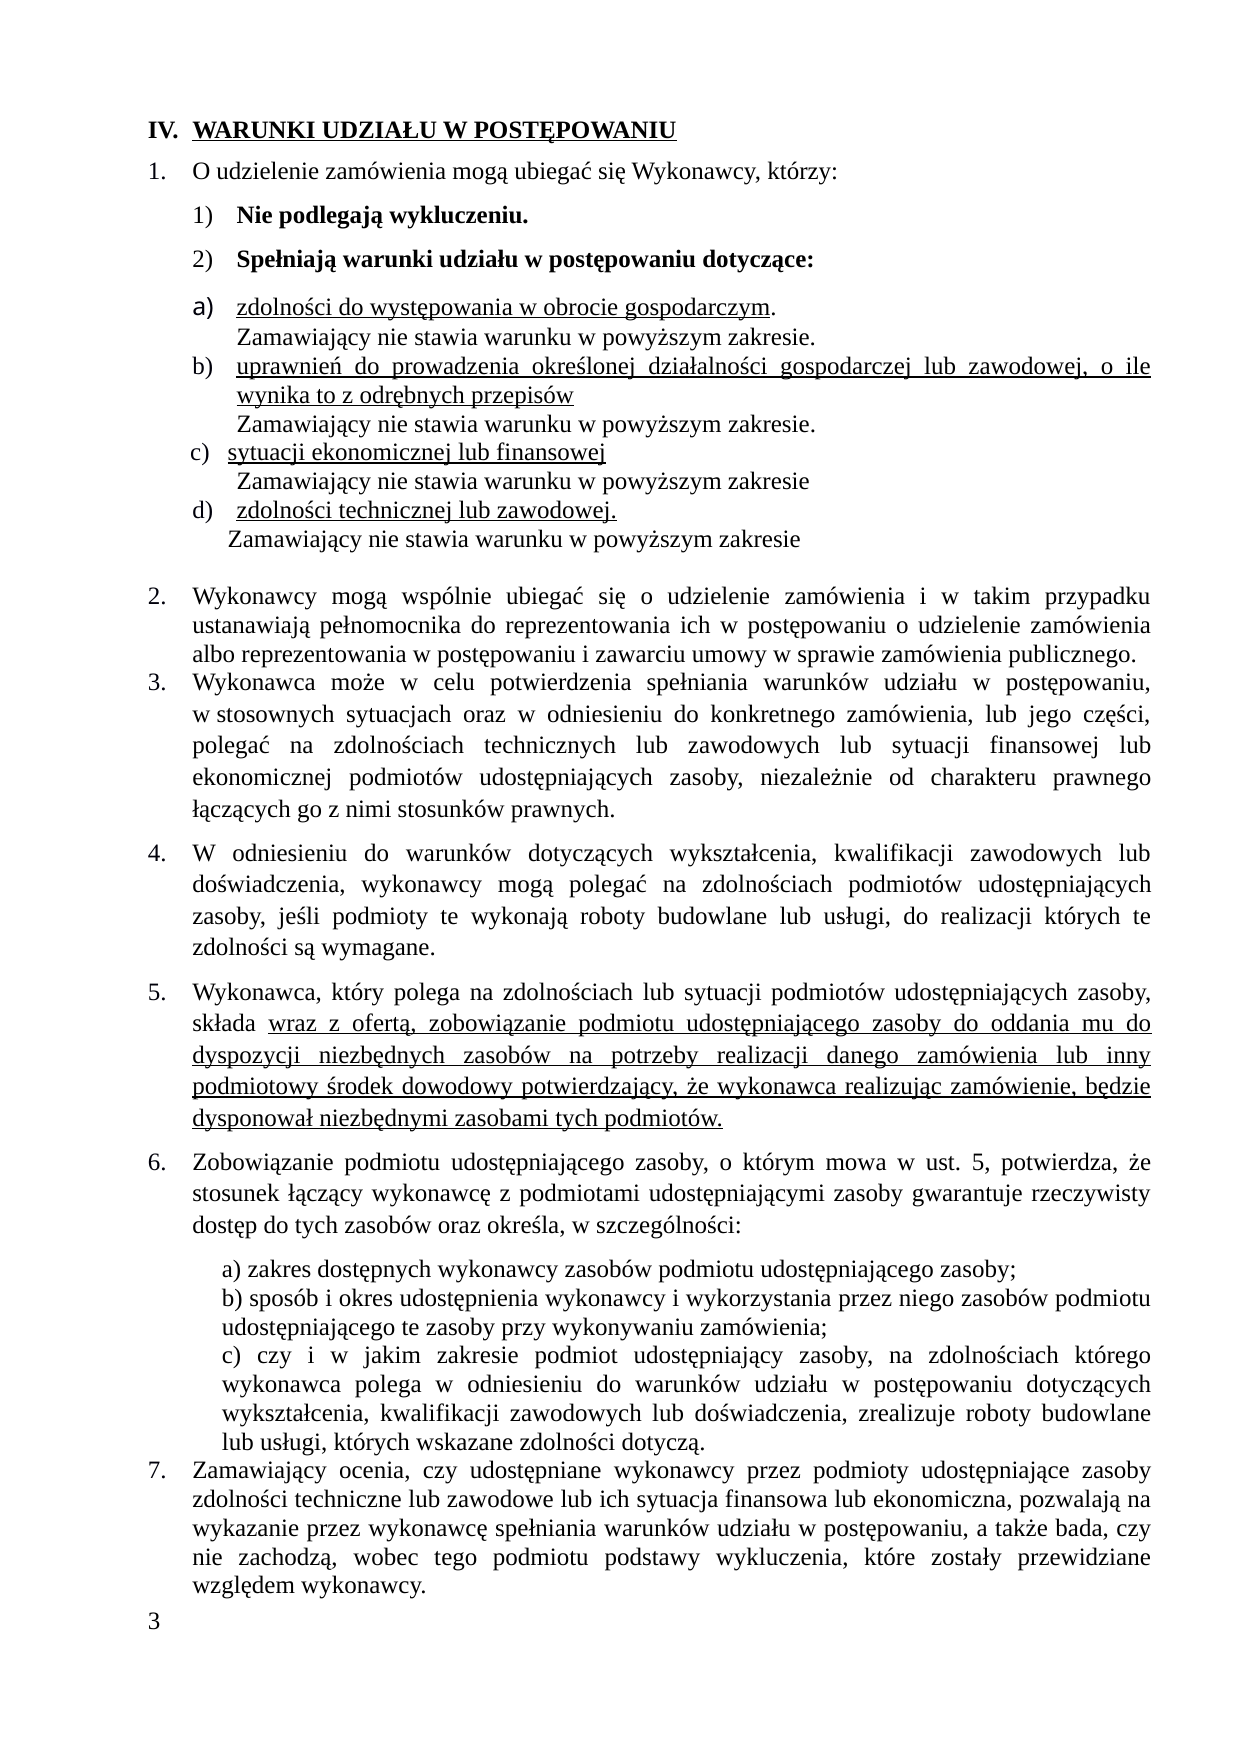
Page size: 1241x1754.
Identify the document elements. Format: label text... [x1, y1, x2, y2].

list Wykonawca może w celu potwierdzenia spełniania warunków udziału w postępowaniu, w stosownych sytuacjach oraz w odniesieniu do konkretnego zamówienia, lub jego części, polegać na zdolnościach technicznych lub zawodowych lub sytuacji finansowej lub ekonomicznej podmiotów udostępniających zasoby, niezależnie od charakteru prawnego łączących go z nimi stosunków prawnych. [148, 667, 1152, 822]
list Zamawiający nie stawia warunku w powyższym zakresie [227, 524, 1152, 552]
list WARUNKI UDZIAŁU W POSTĘPOWANIU [148, 115, 1152, 144]
list Zamawiający ocenia, czy udostępniane wykonawcy przez podmioty udostępniające zasoby zdolności techniczne lub zawodowe lub ich sytuacja finansowa lub ekonomiczna, pozwalają na wykazanie przez wykonawcę spełniania warunków udziału w postępowaniu, a także bada, czy nie zachodzą, wobec tego podmiotu podstawy wykluczenia, które zostały przewidziane względem wykonawcy. [148, 1455, 1152, 1599]
list uprawnień do prowadzenia określonej działalności gospodarczej lub zawodowej, o ile wynika to z odrębnych przepisów [192, 351, 1152, 409]
list Zamawiający nie stawia warunku w powyższym zakresie [236, 466, 1152, 495]
list Spełniają warunki udziału w postępowaniu dotyczące: [192, 244, 1152, 273]
list W odniesieniu do warunków dotyczących wykształcenia, kwalifikacji zawodowych lub doświadczenia, wykonawcy mogą polegać na zdolnościach podmiotów udostępniających zasoby, jeśli podmioty te wykonają roboty budowlane lub usługi, do realizacji których te zdolności są wymagane. [148, 838, 1152, 961]
list Zamawiający nie stawia warunku w powyższym zakresie. [236, 322, 1152, 351]
list b) sposób i okres udostępnienia wykonawcy i wykorzystania przez niego zasobów podmiotu udostępniającego te zasoby przy wykonywaniu zamówienia; [222, 1283, 1152, 1340]
list c) czy i w jakim zakresie podmiot udostępniający zasoby, na zdolnościach którego wykonawca polega w odniesieniu do warunków udziału w postępowaniu dotyczących wykształcenia, kwalifikacji zawodowych lub doświadczenia, zrealizuje roboty budowlane lub usługi, których wskazane zdolności dotyczą. [222, 1340, 1152, 1455]
list Wykonawcy mogą wspólnie ubiegać się o udzielenie zamówienia i w takim przypadku ustanawiają pełnomocnika do reprezentowania ich w postępowaniu o udzielenie zamówienia albo reprezentowania w postępowaniu i zawarciu umowy w sprawie zamówienia publicznego. [148, 581, 1152, 667]
list a) zakres dostępnych wykonawcy zasobów podmiotu udostępniającego zasoby; [222, 1254, 1152, 1283]
list zdolności do występowania w obrocie gospodarczym. [192, 288, 1152, 322]
list Zamawiający nie stawia warunku w powyższym zakresie. [236, 409, 1152, 437]
list Zobowiązanie podmiotu udostępniającego zasoby, o którym mowa w ust. 5, potwierdza, że stosunek łączący wykonawcę z podmiotami udostępniającymi zasoby gwarantuje rzeczywisty dostęp do tych zasobów oraz określa, w szczególności: [148, 1147, 1152, 1239]
list Wykonawca, który polega na zdolnościach lub sytuacji podmiotów udostępniających zasoby, składa wraz z ofertą, zobowiązanie podmiotu udostępniającego zasoby do oddania mu do dyspozycji niezbędnych zasobów na potrzeby realizacji danego zamówienia lub inny podmiotowy środek dowodowy potwierdzający, że wykonawca realizując zamówienie, będzie dysponował niezbędnymi zasobami tych podmiotów. [148, 977, 1152, 1132]
list O udzielenie zamówienia mogą ubiegać się Wykonawcy, którzy: [148, 156, 1152, 185]
list Nie podlegają wykluczeniu. [192, 200, 1152, 229]
list sytuacji ekonomicznej lub finansowej [190, 437, 1152, 466]
list zdolności technicznej lub zawodowej. [192, 495, 1152, 524]
